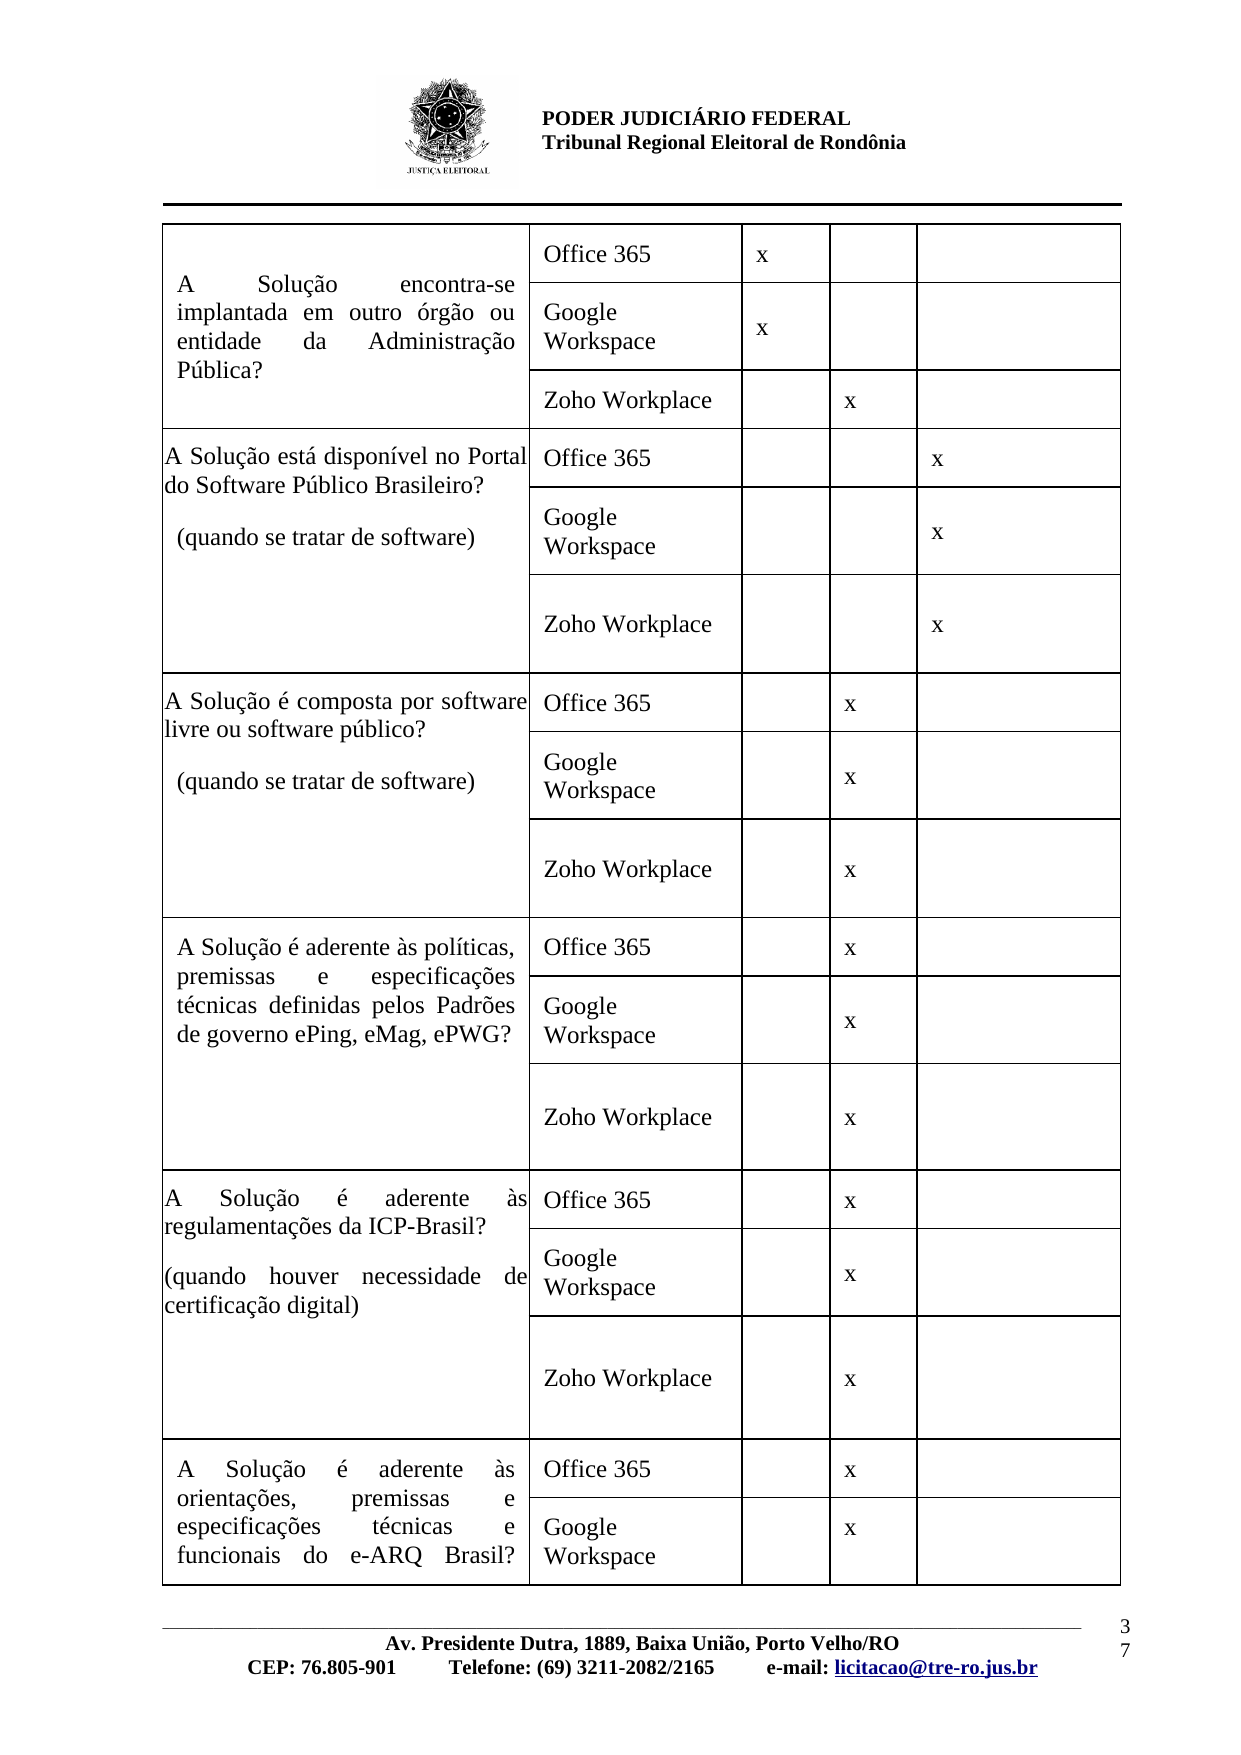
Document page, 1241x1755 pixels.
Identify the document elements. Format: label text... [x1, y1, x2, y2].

table_cell x [918, 429, 1120, 486]
table_cell [918, 1440, 1120, 1497]
table_cell x [831, 1064, 916, 1169]
table_cell x [831, 371, 916, 428]
table_cell [918, 1229, 1120, 1315]
table_cell x [918, 575, 1120, 672]
table_cell Google Workspace [530, 283, 741, 369]
table_cell A Solução é composta por software livre ou software público? (quando se tratar de software) [163, 674, 529, 917]
table_cell [918, 283, 1120, 369]
table_cell [743, 674, 829, 731]
table_cell [743, 1317, 829, 1438]
table_cell [918, 918, 1120, 975]
table_cell [918, 1498, 1120, 1584]
table_cell A Solução está disponível no Portal do Software Público Brasileiro? (quando se tratar de software) [163, 429, 529, 672]
table_cell x [831, 1171, 916, 1228]
table_cell A Solução é aderente às regulamentações da ICP-Brasil? (quando houver necessidade de certificação digital) [163, 1171, 529, 1438]
table_cell [743, 1498, 829, 1584]
table_cell [918, 1317, 1120, 1438]
table_cell [743, 1229, 829, 1315]
table_cell Office 365 [530, 674, 741, 731]
table_cell [743, 918, 829, 975]
table_cell Office 365 [530, 225, 741, 282]
table_cell [743, 977, 829, 1063]
table_cell Google Workspace [530, 1498, 741, 1584]
table_cell [743, 575, 829, 672]
table_cell Office 365 [530, 429, 741, 486]
table_cell [831, 225, 916, 282]
table_cell x [831, 918, 916, 975]
table_cell x [831, 1498, 916, 1584]
table_cell [831, 488, 916, 574]
table_cell x [831, 977, 916, 1063]
table_cell Office 365 [530, 1171, 741, 1228]
table_cell x [831, 732, 916, 818]
table_cell [743, 732, 829, 818]
table_cell [743, 1064, 829, 1169]
table_cell Office 365 [530, 918, 741, 975]
table_cell [743, 488, 829, 574]
table_cell [831, 283, 916, 369]
table_cell x [831, 674, 916, 731]
table_cell [918, 674, 1120, 731]
table_cell [918, 225, 1120, 282]
table_cell Zoho Workplace [530, 820, 741, 917]
table_cell [743, 429, 829, 486]
table_cell Google Workspace [530, 732, 741, 818]
table_cell x [831, 1440, 916, 1497]
table_cell Google Workspace [530, 1229, 741, 1315]
table_cell Zoho Workplace [530, 575, 741, 672]
table_cell x [831, 1229, 916, 1315]
table_cell [918, 1171, 1120, 1228]
table_cell [918, 732, 1120, 818]
table_cell Office 365 [530, 1440, 741, 1497]
table_cell [743, 1440, 829, 1497]
table_cell A Solução é aderente às políticas, premissas e especificações técnicas definidas pelos Padrões de governo ePing, eMag, ePWG? [163, 918, 529, 1169]
table_cell [743, 1171, 829, 1228]
table_cell [743, 371, 829, 428]
table_cell [918, 820, 1120, 917]
table_cell Google Workspace [530, 488, 741, 574]
table_cell x [831, 820, 916, 917]
table_cell [918, 371, 1120, 428]
table_cell Zoho Workplace [530, 371, 741, 428]
table_cell x [743, 283, 829, 369]
table_cell x [918, 488, 1120, 574]
table_cell x [831, 1317, 916, 1438]
table_cell A Solução é aderente às orientações, premissas e especificações técnicas e funcionais do e-ARQ Brasil? [163, 1440, 529, 1584]
table_cell Zoho Workplace [530, 1064, 741, 1169]
table_cell [743, 820, 829, 917]
table_cell x [743, 225, 829, 282]
table_cell [918, 1064, 1120, 1169]
table_cell A Solução encontra-se implantada em outro órgão ou entidade da Administração Pública? [163, 225, 529, 428]
table_cell [831, 429, 916, 486]
table_cell Zoho Workplace [530, 1317, 741, 1438]
table_cell Google Workspace [530, 977, 741, 1063]
table_cell [831, 575, 916, 672]
table_cell [918, 977, 1120, 1063]
